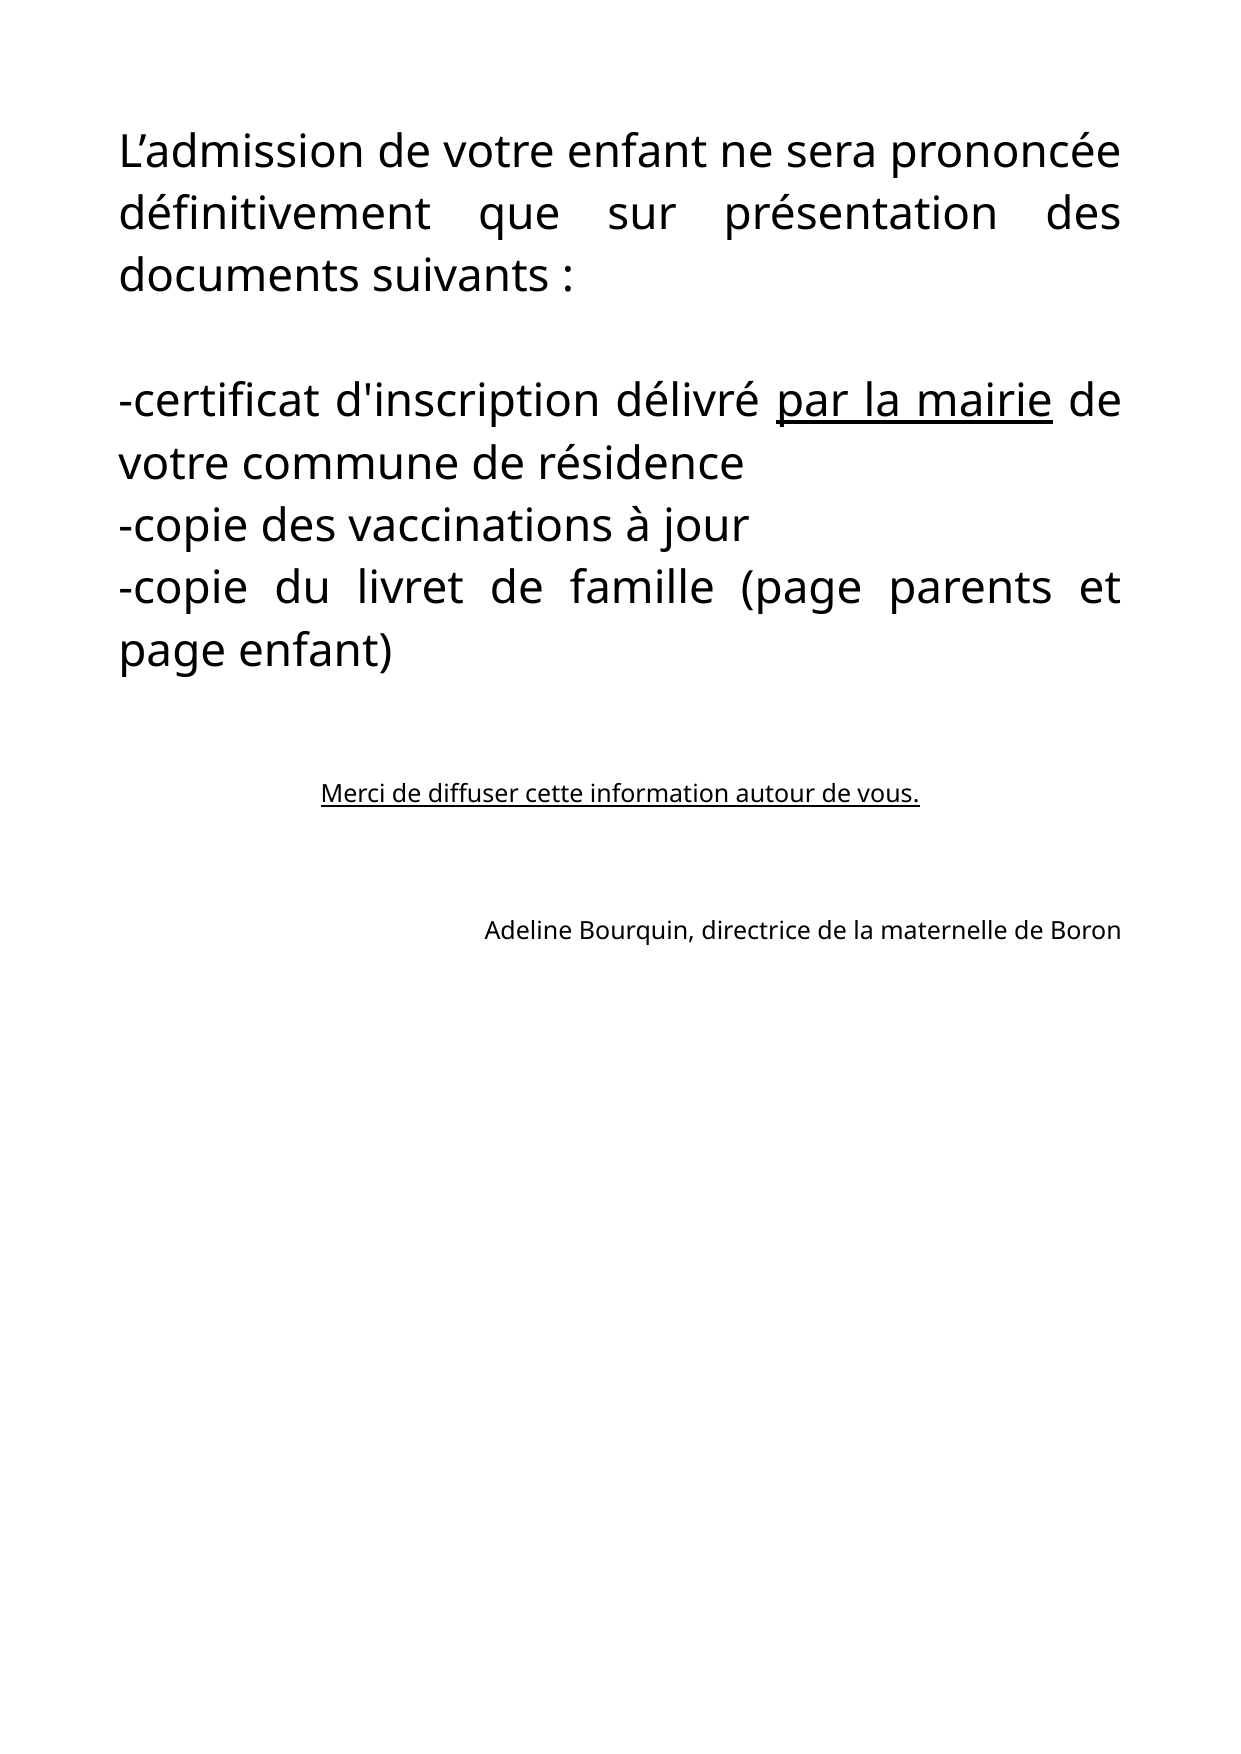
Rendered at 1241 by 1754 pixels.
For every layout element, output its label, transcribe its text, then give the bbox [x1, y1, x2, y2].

text Adeline Bourquin, directrice de la maternelle de Boron [118, 912, 1122, 946]
text -certificat d'inscription délivré par la mairie de votre commune de résidence [118, 368, 1122, 492]
text L’admission de votre enfant ne sera prononcée définitivement que sur présentation des documents suivants : [118, 118, 1122, 305]
text Merci de diffuser cette information autour de vous. [118, 776, 1122, 810]
text -copie du livret de famille (page parents et page enfant) [118, 555, 1122, 680]
text -copie des vaccinations à jour [118, 492, 1122, 555]
